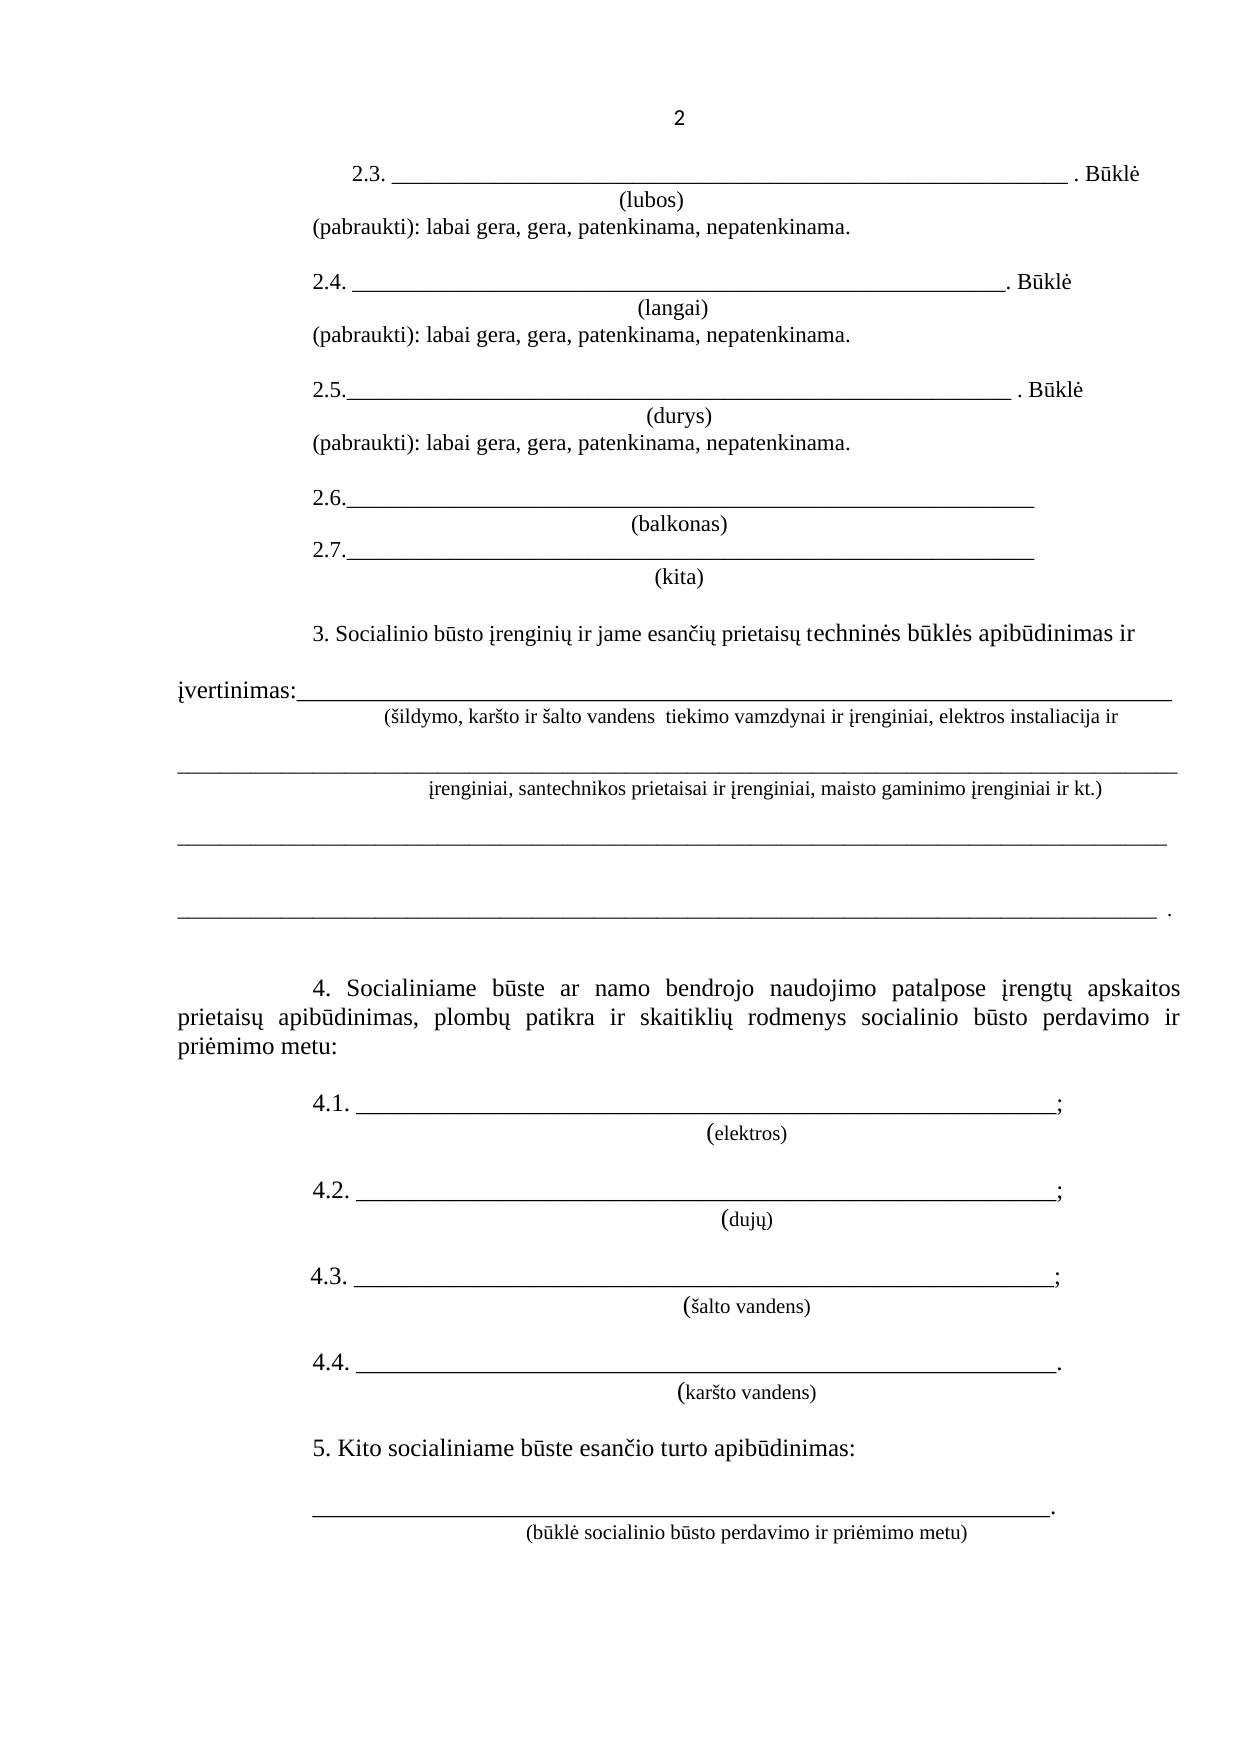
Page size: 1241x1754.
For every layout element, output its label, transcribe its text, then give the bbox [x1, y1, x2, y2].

text įvertinimas:______________________________________________________________________ [177, 675, 1181, 704]
text (šildymo, karšto ir šalto vandens tiekimo vamzdynai ir įrenginiai, elektros instaliacija ir [177, 704, 1181, 728]
text 2.7.____________________________________________________________ [177, 536, 1181, 563]
text ________________________________________________________________________________________________ [177, 752, 1181, 776]
text (šalto vandens) [177, 1290, 1181, 1318]
text (kita) [177, 563, 1181, 589]
text (lubos) [177, 187, 1181, 213]
text 2.5.__________________________________________________________ . Būklė [177, 376, 1181, 402]
text 2.4. _________________________________________________________. Būklė [177, 268, 1181, 294]
text 4.1. ________________________________________________________; [177, 1088, 1181, 1117]
text įrenginiai, santechnikos prietaisai ir įrenginiai, maisto gaminimo įrenginiai ir kt.) [177, 776, 1181, 800]
text 4.2. ________________________________________________________; [177, 1175, 1181, 1203]
text 5. Kito socialiniame būste esančio turto apibūdinimas: [177, 1433, 1181, 1462]
text 3. Socialinio būsto įrenginių ir jame esančių prietaisų techninės būklės apibūdinimas ir [177, 618, 1181, 647]
text 4.4. ________________________________________________________. [177, 1347, 1181, 1376]
text (balkonas) [177, 510, 1181, 536]
text 4.3. ________________________________________________________; [177, 1261, 1181, 1290]
text ___________________________________________________________. [177, 1491, 1181, 1520]
text (pabraukti): labai gera, gera, patenkinama, nepatenkinama. [177, 428, 1181, 455]
text 2.3. ___________________________________________________________ . Būklė [177, 160, 1181, 187]
text (durys) [177, 402, 1181, 428]
text (langai) [312, 294, 1181, 321]
text _______________________________________________________________________________________________ [177, 824, 1181, 848]
text (pabraukti): labai gera, gera, patenkinama, nepatenkinama. [177, 213, 1181, 239]
text (elektros) [177, 1117, 1181, 1146]
text ______________________________________________________________________________________________ . [177, 897, 1181, 921]
text (būklė socialinio būsto perdavimo ir priėmimo metu) [177, 1520, 1181, 1544]
text 4. Socialiniame būste ar namo bendrojo naudojimo patalpose įrengtų apskaitos prietaisų apibūdinimas, plombų patikra ir skaitiklių rodmenys socialinio būsto perdavimo ir priėmimo metu: [177, 973, 1181, 1060]
text (pabraukti): labai gera, gera, patenkinama, nepatenkinama. [177, 321, 1181, 347]
text 2.6.____________________________________________________________ [177, 484, 1181, 510]
text (dujų) [177, 1203, 1181, 1232]
text (karšto vandens) [177, 1376, 1181, 1405]
